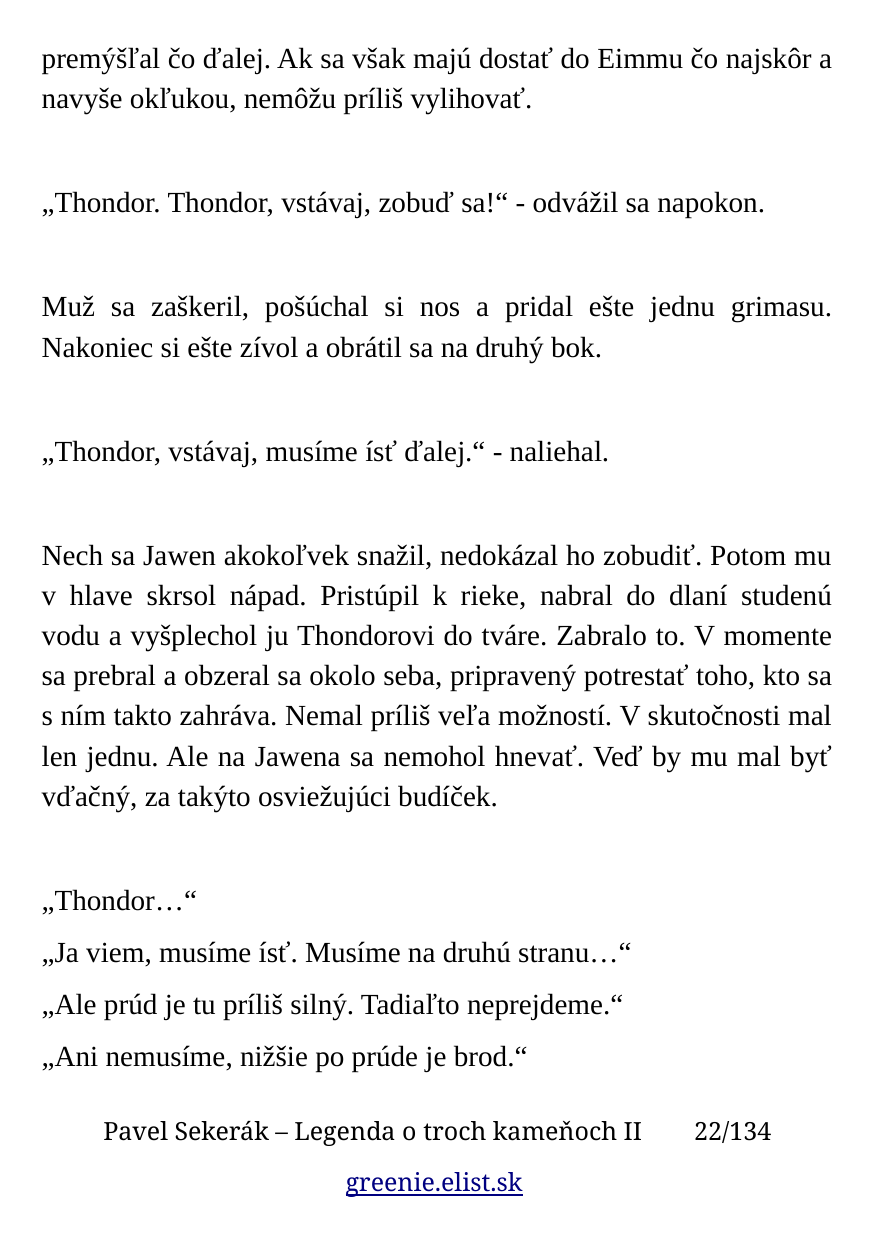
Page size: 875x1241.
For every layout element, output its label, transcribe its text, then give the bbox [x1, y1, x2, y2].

text „Thondor…“ [41, 883, 833, 916]
text „Ale prúd je tu príliš silný. Tadiaľto neprejdeme.“ [41, 987, 833, 1020]
text „Thondor, vstávaj, musíme ísť ďalej.“ - naliehal. [41, 434, 833, 467]
text „Thondor. Thondor, vstávaj, zobuď sa!“ - odvážil sa napokon. [41, 186, 833, 219]
text Muž sa zaškeril, pošúchal si nos a pridal ešte jednu grimasu. Nakoniec si ešte zívol a obrátil sa na druhý bok. [41, 289, 833, 363]
text „Ani nemusíme, nižšie po prúde je brod.“ [41, 1039, 833, 1072]
text „Ja viem, musíme ísť. Musíme na druhú stranu…“ [41, 935, 833, 968]
text premýšľal čo ďalej. Ak sa však majú dostať do Eimmu čo najskôr a navyše okľukou, nemôžu príliš vylihovať. [41, 41, 833, 115]
text Nech sa Jawen akokoľvek snažil, nedokázal ho zobudiť. Potom mu v hlave skrsol nápad. Pristúpil k rieke, nabral do dlaní studenú vodu a vyšplechol ju Thondorovi do tváre. Zabralo to. V momente sa prebral a obzeral sa okolo seba, pripravený potrestať toho, kto sa s ním takto zahráva. Nemal príliš veľa možností. V skutočnosti mal len jednu. Ale na Jawena sa nemohol hnevať. Veď by mu mal byť vďačný, za takýto osviežujúci budíček. [41, 538, 833, 812]
